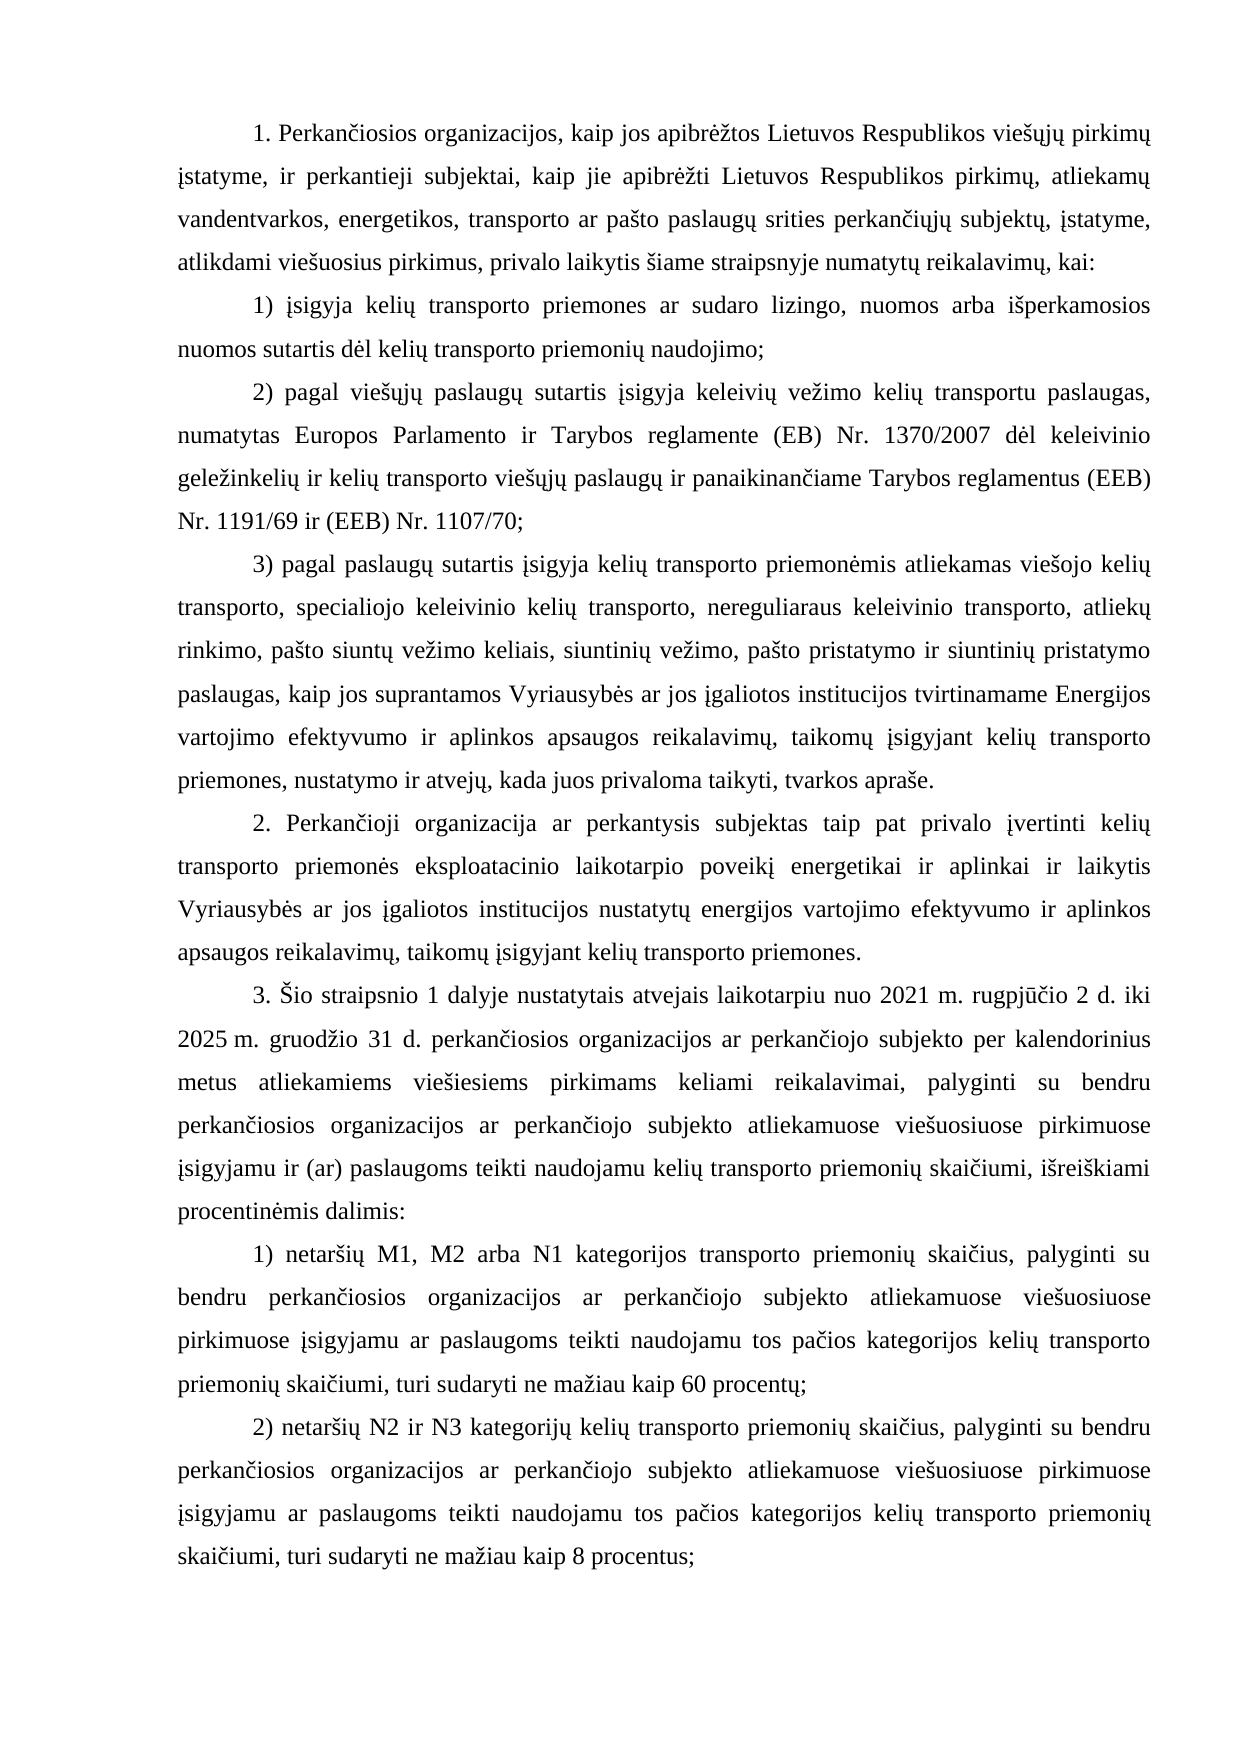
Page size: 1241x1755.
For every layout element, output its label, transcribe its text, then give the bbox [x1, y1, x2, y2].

text 1) įsigyja kelių transporto priemones ar sudaro lizingo, nuomos arba išperkamosios nuomos sutartis dėl kelių transporto priemonių naudojimo; [177, 291, 1152, 362]
text 1) netaršių M1, M2 arba N1 kategorijos transporto priemonių skaičius, palyginti su bendru perkančiosios organizacijos ar perkančiojo subjekto atliekamuose viešuosiuose pirkimuose įsigyjamu ar paslaugoms teikti naudojamu tos pačios kategorijos kelių transporto priemonių skaičiumi, turi sudaryti ne mažiau kaip 60 procentų; [177, 1239, 1152, 1397]
text 2. Perkančioji organizacija ar perkantysis subjektas taip pat privalo įvertinti kelių transporto priemonės eksploatacinio laikotarpio poveikį energetikai ir aplinkai ir laikytis Vyriausybės ar jos įgaliotos institucijos nustatytų energijos vartojimo efektyvumo ir aplinkos apsaugos reikalavimų, taikomų įsigyjant kelių transporto priemones. [177, 808, 1152, 966]
text 2) pagal viešųjų paslaugų sutartis įsigyja keleivių vežimo kelių transportu paslaugas, numatytas Europos Parlamento ir Tarybos reglamente (EB) Nr. 1370/2007 dėl keleivinio geležinkelių ir kelių transporto viešųjų paslaugų ir panaikinančiame Tarybos reglamentus (EEB) Nr. 1191/69 ir (EEB) Nr. 1107/70; [177, 377, 1152, 535]
text 1. Perkančiosios organizacijos, kaip jos apibrėžtos Lietuvos Respublikos viešųjų pirkimų įstatyme, ir perkantieji subjektai, kaip jie apibrėžti Lietuvos Respublikos pirkimų, atliekamų vandentvarkos, energetikos, transporto ar pašto paslaugų srities perkančiųjų subjektų, įstatyme, atlikdami viešuosius pirkimus, privalo laikytis šiame straipsnyje numatytų reikalavimų, kai: [177, 118, 1152, 276]
text 2) netaršių N2 ir N3 kategorijų kelių transporto priemonių skaičius, palyginti su bendru perkančiosios organizacijos ar perkančiojo subjekto atliekamuose viešuosiuose pirkimuose įsigyjamu ar paslaugoms teikti naudojamu tos pačios kategorijos kelių transporto priemonių skaičiumi, turi sudaryti ne mažiau kaip 8 procentus; [177, 1412, 1152, 1570]
text 3) pagal paslaugų sutartis įsigyja kelių transporto priemonėmis atliekamas viešojo kelių transporto, specialiojo keleivinio kelių transporto, nereguliaraus keleivinio transporto, atliekų rinkimo, pašto siuntų vežimo keliais, siuntinių vežimo, pašto pristatymo ir siuntinių pristatymo paslaugas, kaip jos suprantamos Vyriausybės ar jos įgaliotos institucijos tvirtinamame Energijos vartojimo efektyvumo ir aplinkos apsaugos reikalavimų, taikomų įsigyjant kelių transporto priemones, nustatymo ir atvejų, kada juos privaloma taikyti, tvarkos apraše. [177, 549, 1152, 794]
text 3. Šio straipsnio 1 dalyje nustatytais atvejais laikotarpiu nuo 2021 m. rugpjūčio 2 d. iki 2025 m. gruodžio 31 d. perkančiosios organizacijos ar perkančiojo subjekto per kalendorinius metus atliekamiems viešiesiems pirkimams keliami reikalavimai, palyginti su bendru perkančiosios organizacijos ar perkančiojo subjekto atliekamuose viešuosiuose pirkimuose įsigyjamu ir (ar) paslaugoms teikti naudojamu kelių transporto priemonių skaičiumi, išreiškiami procentinėmis dalimis: [177, 981, 1152, 1225]
